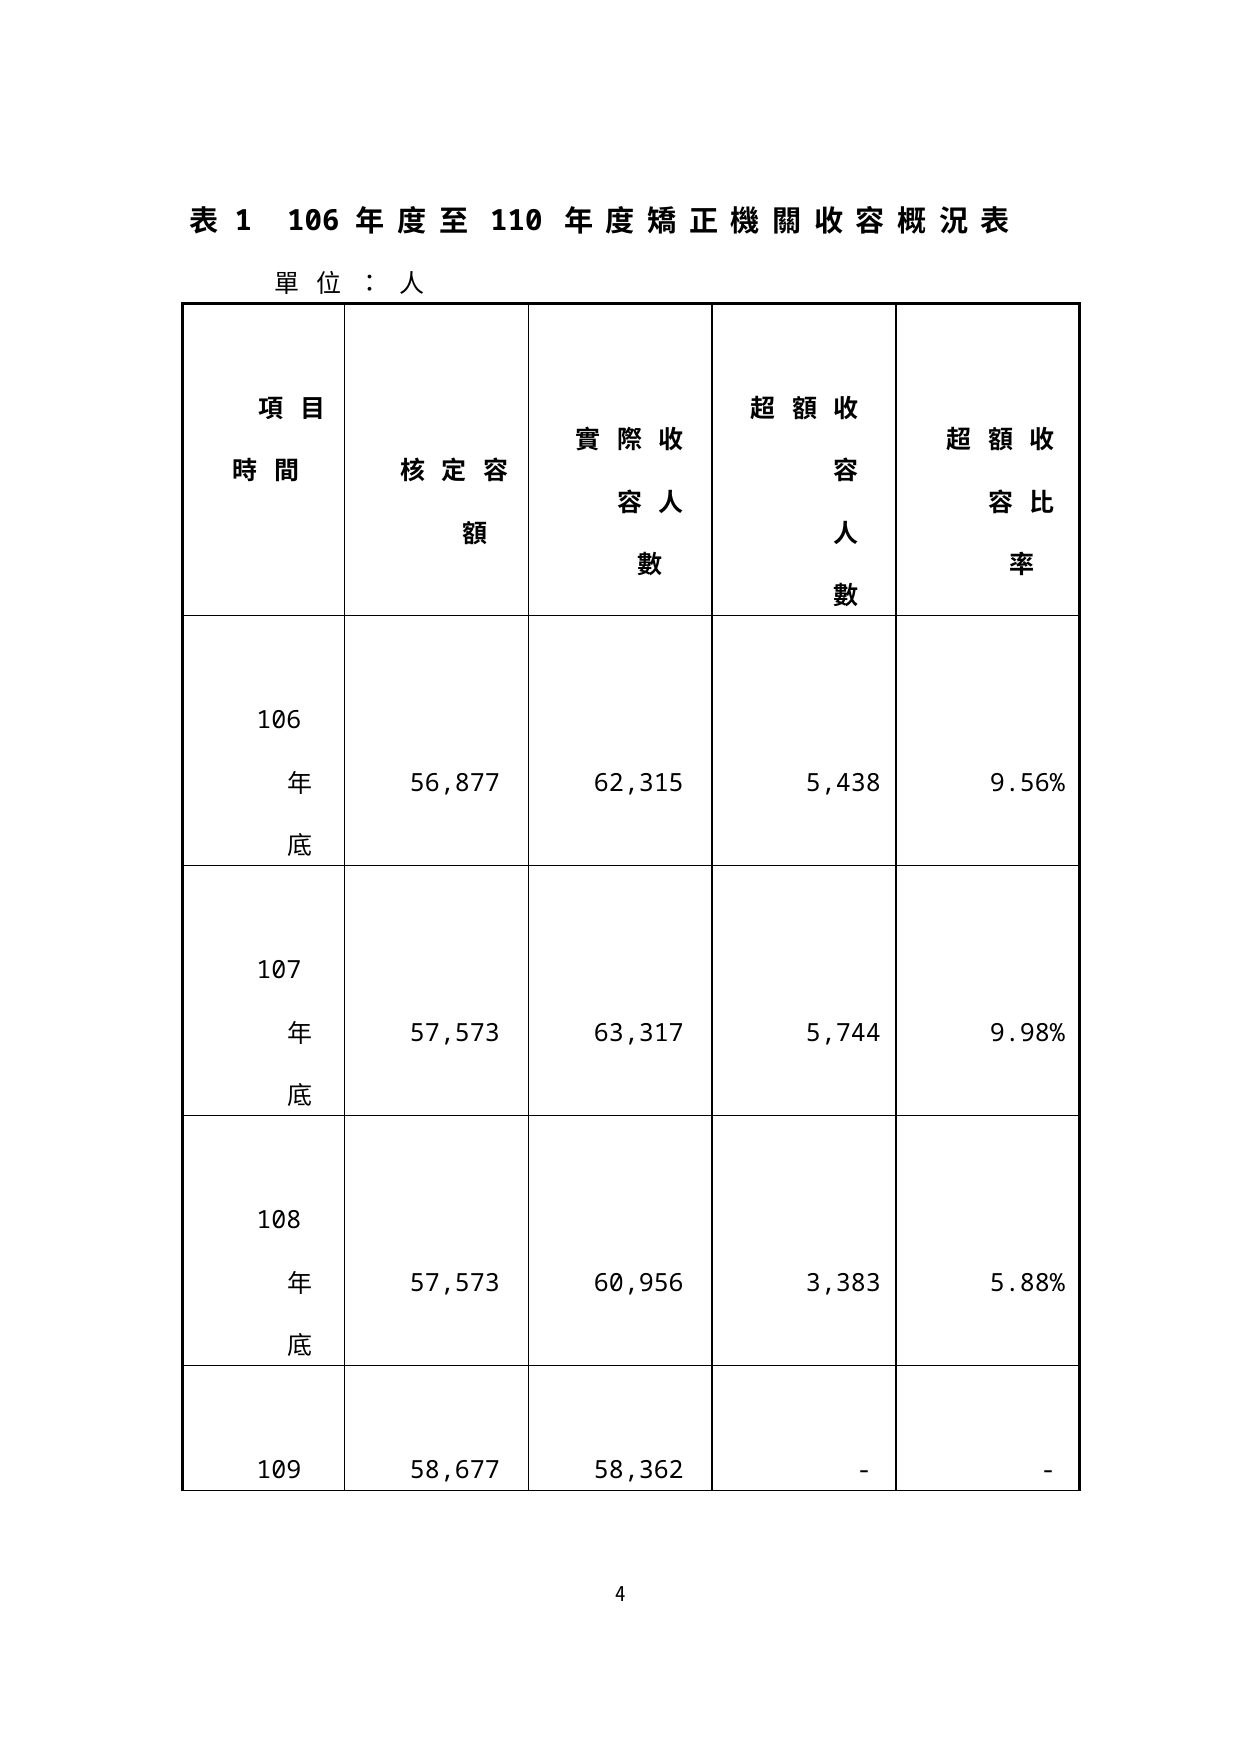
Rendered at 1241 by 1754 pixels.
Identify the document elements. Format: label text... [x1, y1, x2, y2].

table_cell 108年底 [184, 1116, 344, 1365]
table_header 實際收容人數 [529, 305, 711, 615]
table_cell 58,677 [345, 1366, 528, 1490]
table_cell 5.88% [897, 1116, 1078, 1365]
table_header 超額收容人數 [713, 305, 895, 615]
table_cell 3,383 [713, 1116, 895, 1365]
table_cell 63,317 [529, 866, 711, 1115]
table_cell - [897, 1366, 1078, 1490]
table_cell 9.98% [897, 866, 1078, 1115]
table_cell 62,315 [529, 616, 711, 865]
table_cell - [713, 1366, 895, 1490]
table_cell 9.56% [897, 616, 1078, 865]
table_header 核定容額 [345, 305, 528, 615]
table_cell 60,956 [529, 1116, 711, 1365]
table_cell 107年底 [184, 866, 344, 1115]
table_cell 57,573 [345, 866, 528, 1115]
table_cell 56,877 [345, 616, 528, 865]
table_cell 5,438 [713, 616, 895, 865]
table_cell 58,362 [529, 1366, 711, 1490]
table_cell 109 [184, 1366, 344, 1490]
table_cell 5,744 [713, 866, 895, 1115]
table_header 超額收容比率 [897, 305, 1078, 615]
table_cell 57,573 [345, 1116, 528, 1365]
table_header 項目 時間 [184, 305, 344, 615]
table_cell 106年底 [184, 616, 344, 865]
text 表1 106年度至110年度矯正機關收容概況表 單位：人 [183, 177, 1058, 302]
